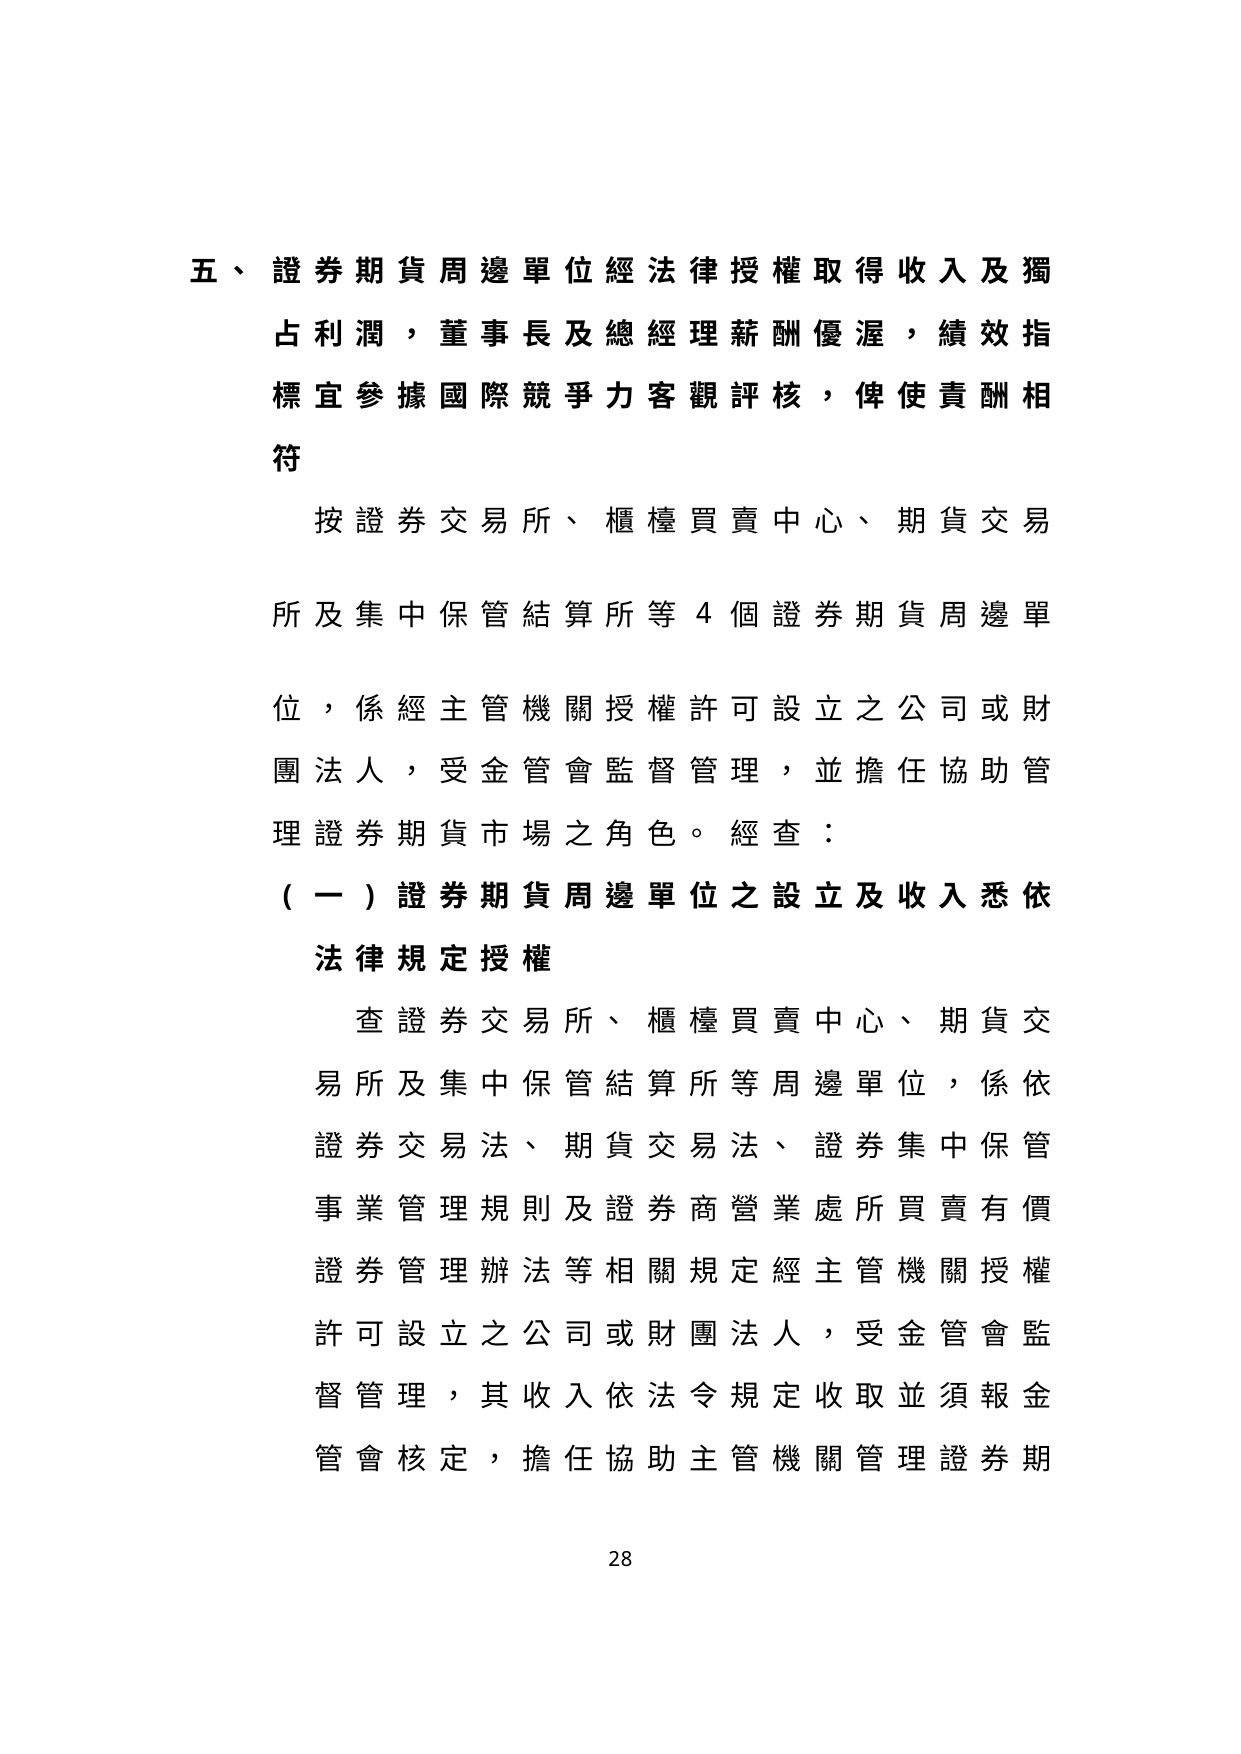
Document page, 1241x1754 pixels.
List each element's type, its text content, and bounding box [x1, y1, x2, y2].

text 查證券交易所、櫃檯買賣中心、期貨交易所及集中保管結算所等周邊單位，係依證券交易法、期貨交易法、證券集中保管事業管理規則及證券商營業處所買賣有價證券管理辦法等相關規定經主管機關授權許可設立之公司或財團法人，受金管會監督管理，其收入依法令規定收取並須報金管會核定，擔任協助主管機關管理證券期 [271, 977, 1058, 1477]
text 五、證券期貨周邊單位經法律授權取得收入及獨占利潤，董事長及總經理薪酬優渥，績效指標宜參據國際競爭力客觀評核，俾使責酬相符 [183, 227, 1058, 477]
text 按證券交易所、櫃檯買賣中心、期貨交易所及集中保管結算所等4個證券期貨周邊單位，係經主管機關授權許可設立之公司或財團法人，受金管會監督管理，並擔任協助管理證券期貨市場之角色。經查： [242, 477, 1058, 852]
text (一)證券期貨周邊單位之設立及收入悉依法律規定授權 [242, 852, 1058, 977]
